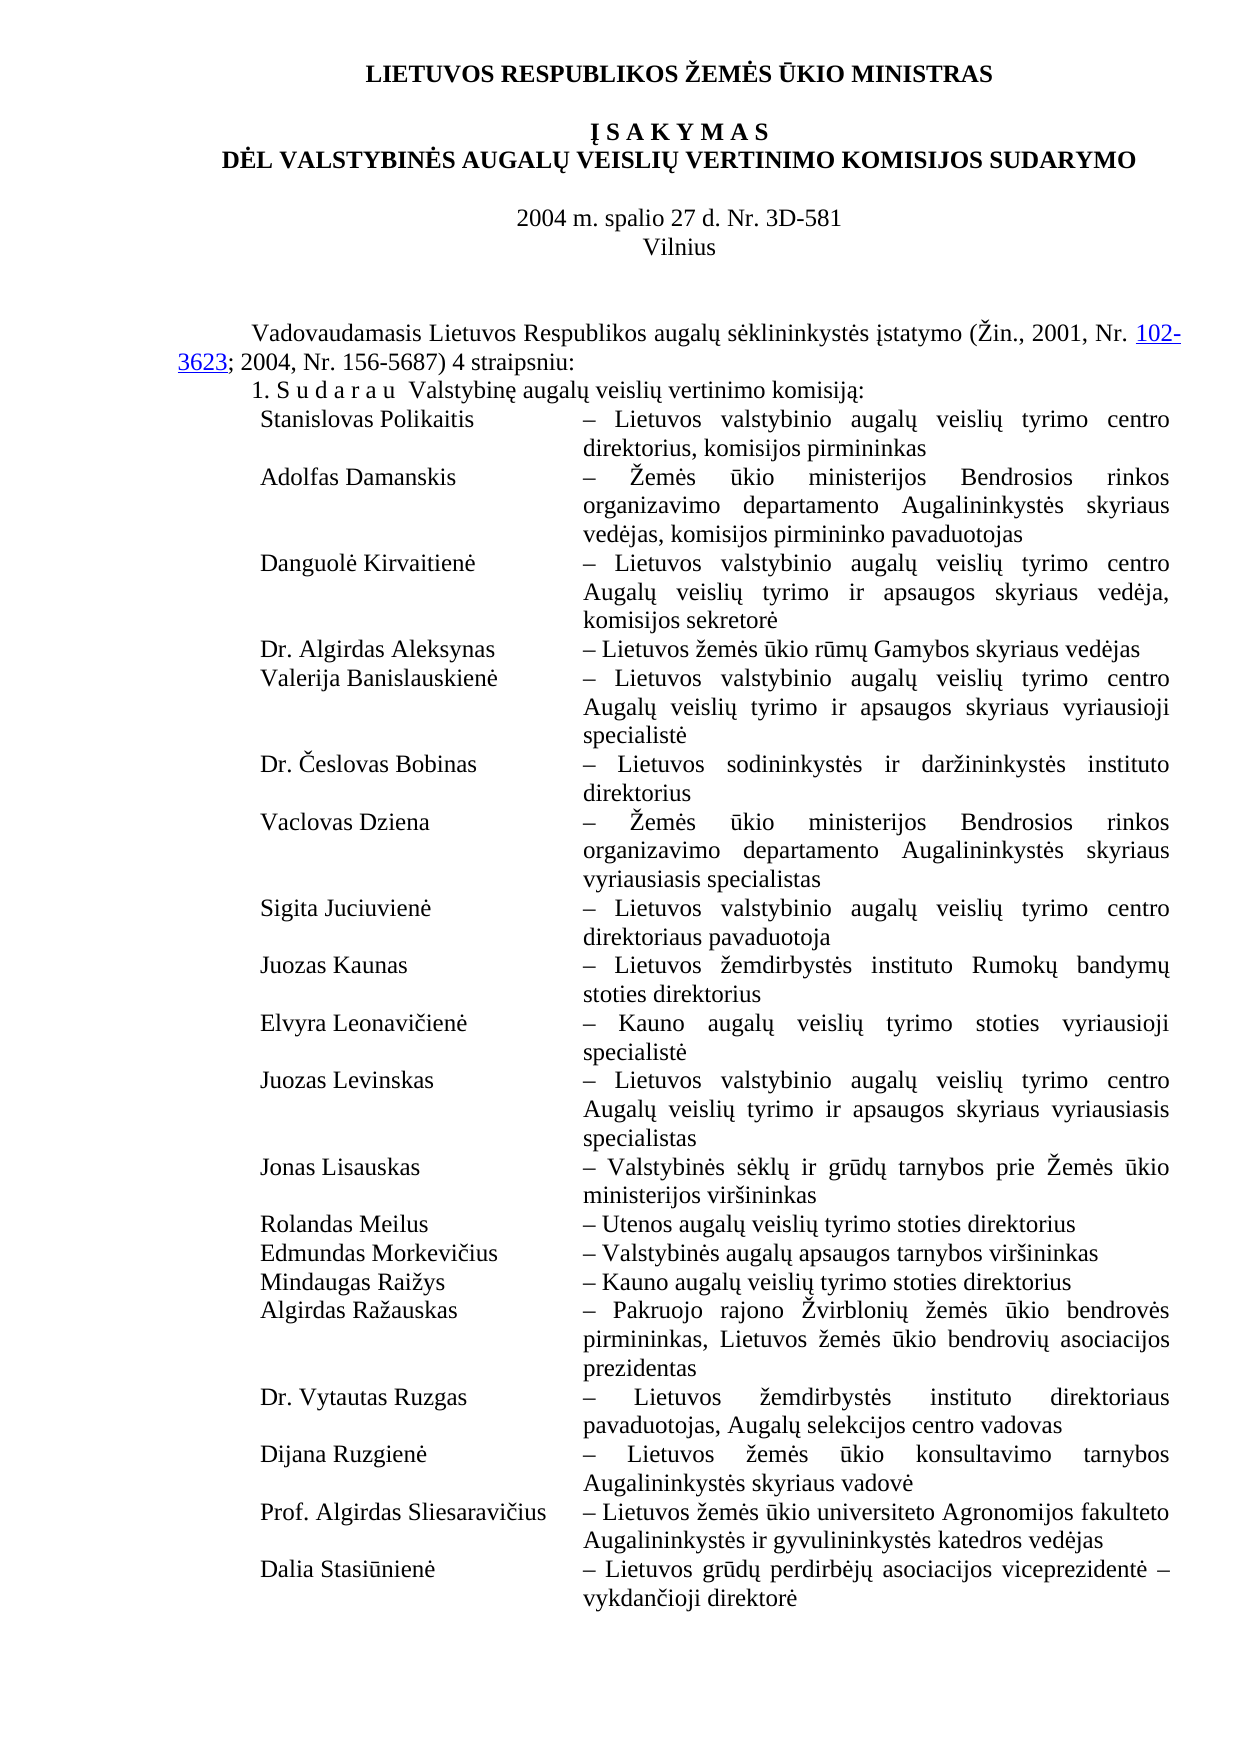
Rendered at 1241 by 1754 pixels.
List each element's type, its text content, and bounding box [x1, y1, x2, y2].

table_cell – Lietuvos žemės ūkio universiteto Agronomijos fakulteto Augalininkystės ir gyvulininkystės katedros vedėjas [572, 1497, 1181, 1554]
table_cell Dr. Vytautas Ruzgas [177, 1382, 572, 1439]
table_cell – Valstybinės augalų apsaugos tarnybos viršininkas [572, 1238, 1181, 1267]
table_cell – Kauno augalų veislių tyrimo stoties vyriausioji specialistė [572, 1008, 1181, 1065]
table_cell Vaclovas Dziena [177, 807, 572, 893]
table_cell Mindaugas Raižys [177, 1267, 572, 1295]
table_cell – Valstybinės sėklų ir grūdų tarnybos prie Žemės ūkio ministerijos viršininkas [572, 1152, 1181, 1209]
table_header Stanislovas Polikaitis [177, 404, 572, 462]
table_header – Lietuvos valstybinio augalų veislių tyrimo centro direktorius, komisijos pirmininkas [572, 404, 1181, 462]
table_cell – Lietuvos valstybinio augalų veislių tyrimo centro Augalų veislių tyrimo ir apsaugos skyriaus vedėja, komisijos sekretorė [572, 548, 1181, 634]
table_cell – Žemės ūkio ministerijos Bendrosios rinkos organizavimo departamento Augalininkystės skyriaus vyriausiasis specialistas [572, 807, 1181, 893]
table_cell Adolfas Damanskis [177, 462, 572, 548]
table_cell Prof. Algirdas Sliesaravičius [177, 1497, 572, 1554]
table_cell – Lietuvos valstybinio augalų veislių tyrimo centro Augalų veislių tyrimo ir apsaugos skyriaus vyriausiasis specialistas [572, 1065, 1181, 1152]
table_cell Dr. Algirdas Aleksynas [177, 634, 572, 663]
table_cell Dr. Česlovas Bobinas [177, 749, 572, 807]
table_cell – Lietuvos žemės ūkio rūmų Gamybos skyriaus vedėjas [572, 634, 1181, 663]
text Vadovaudamasis Lietuvos Respublikos augalų sėklininkystės įstatymo (Žin., 2001, Nr. 102-3623; 2004, Nr. 156-5687) 4 straipsniu: [177, 318, 1181, 375]
table_cell Algirdas Ražauskas [177, 1295, 572, 1382]
table_cell Sigita Juciuvienė [177, 893, 572, 950]
text Vilnius [177, 232, 1181, 260]
text DĖL VALSTYBINĖS AUGALŲ VEISLIŲ VERTINIMO KOMISIJOS SUDARYMO [177, 145, 1181, 174]
table_cell Rolandas Meilus [177, 1209, 572, 1238]
text 1. Sudarau Valstybinę augalų veislių vertinimo komisiją: [177, 375, 1181, 404]
table_cell Dijana Ruzgienė [177, 1439, 572, 1497]
table_cell Elvyra Leonavičienė [177, 1008, 572, 1065]
table_cell – Lietuvos sodininkystės ir daržininkystės instituto direktorius [572, 749, 1181, 807]
table_cell Dalia Stasiūnienė [177, 1554, 572, 1612]
table_cell Juozas Levinskas [177, 1065, 572, 1152]
table_cell – Lietuvos žemdirbystės instituto direktoriaus pavaduotojas, Augalų selekcijos centro vadovas [572, 1382, 1181, 1439]
text Į S A K Y M A S [177, 117, 1181, 145]
table_cell – Lietuvos grūdų perdirbėjų asociacijos viceprezidentė – vykdančioji direktorė [572, 1554, 1181, 1612]
table_cell – Lietuvos valstybinio augalų veislių tyrimo centro Augalų veislių tyrimo ir apsaugos skyriaus vyriausioji specialistė [572, 663, 1181, 749]
table_cell Edmundas Morkevičius [177, 1238, 572, 1267]
text LIETUVOS RESPUBLIKOS ŽEMĖS ŪKIO MINISTRAS [177, 59, 1181, 88]
table_cell – Žemės ūkio ministerijos Bendrosios rinkos organizavimo departamento Augalininkystės skyriaus vedėjas, komisijos pirmininko pavaduotojas [572, 462, 1181, 548]
table_cell Jonas Lisauskas [177, 1152, 572, 1209]
table_cell – Utenos augalų veislių tyrimo stoties direktorius [572, 1209, 1181, 1238]
table_cell – Lietuvos valstybinio augalų veislių tyrimo centro direktoriaus pavaduotoja [572, 893, 1181, 950]
table_cell Juozas Kaunas [177, 950, 572, 1008]
table_cell – Lietuvos žemės ūkio konsultavimo tarnybos Augalininkystės skyriaus vadovė [572, 1439, 1181, 1497]
text 2004 m. spalio 27 d. Nr. 3D-581 [177, 203, 1181, 232]
table_cell – Kauno augalų veislių tyrimo stoties direktorius [572, 1267, 1181, 1295]
table_cell Danguolė Kirvaitienė [177, 548, 572, 634]
table_cell – Lietuvos žemdirbystės instituto Rumokų bandymų stoties direktorius [572, 950, 1181, 1008]
table_cell – Pakruojo rajono Žvirblonių žemės ūkio bendrovės pirmininkas, Lietuvos žemės ūkio bendrovių asociacijos prezidentas [572, 1295, 1181, 1382]
table_cell Valerija Banislauskienė [177, 663, 572, 749]
